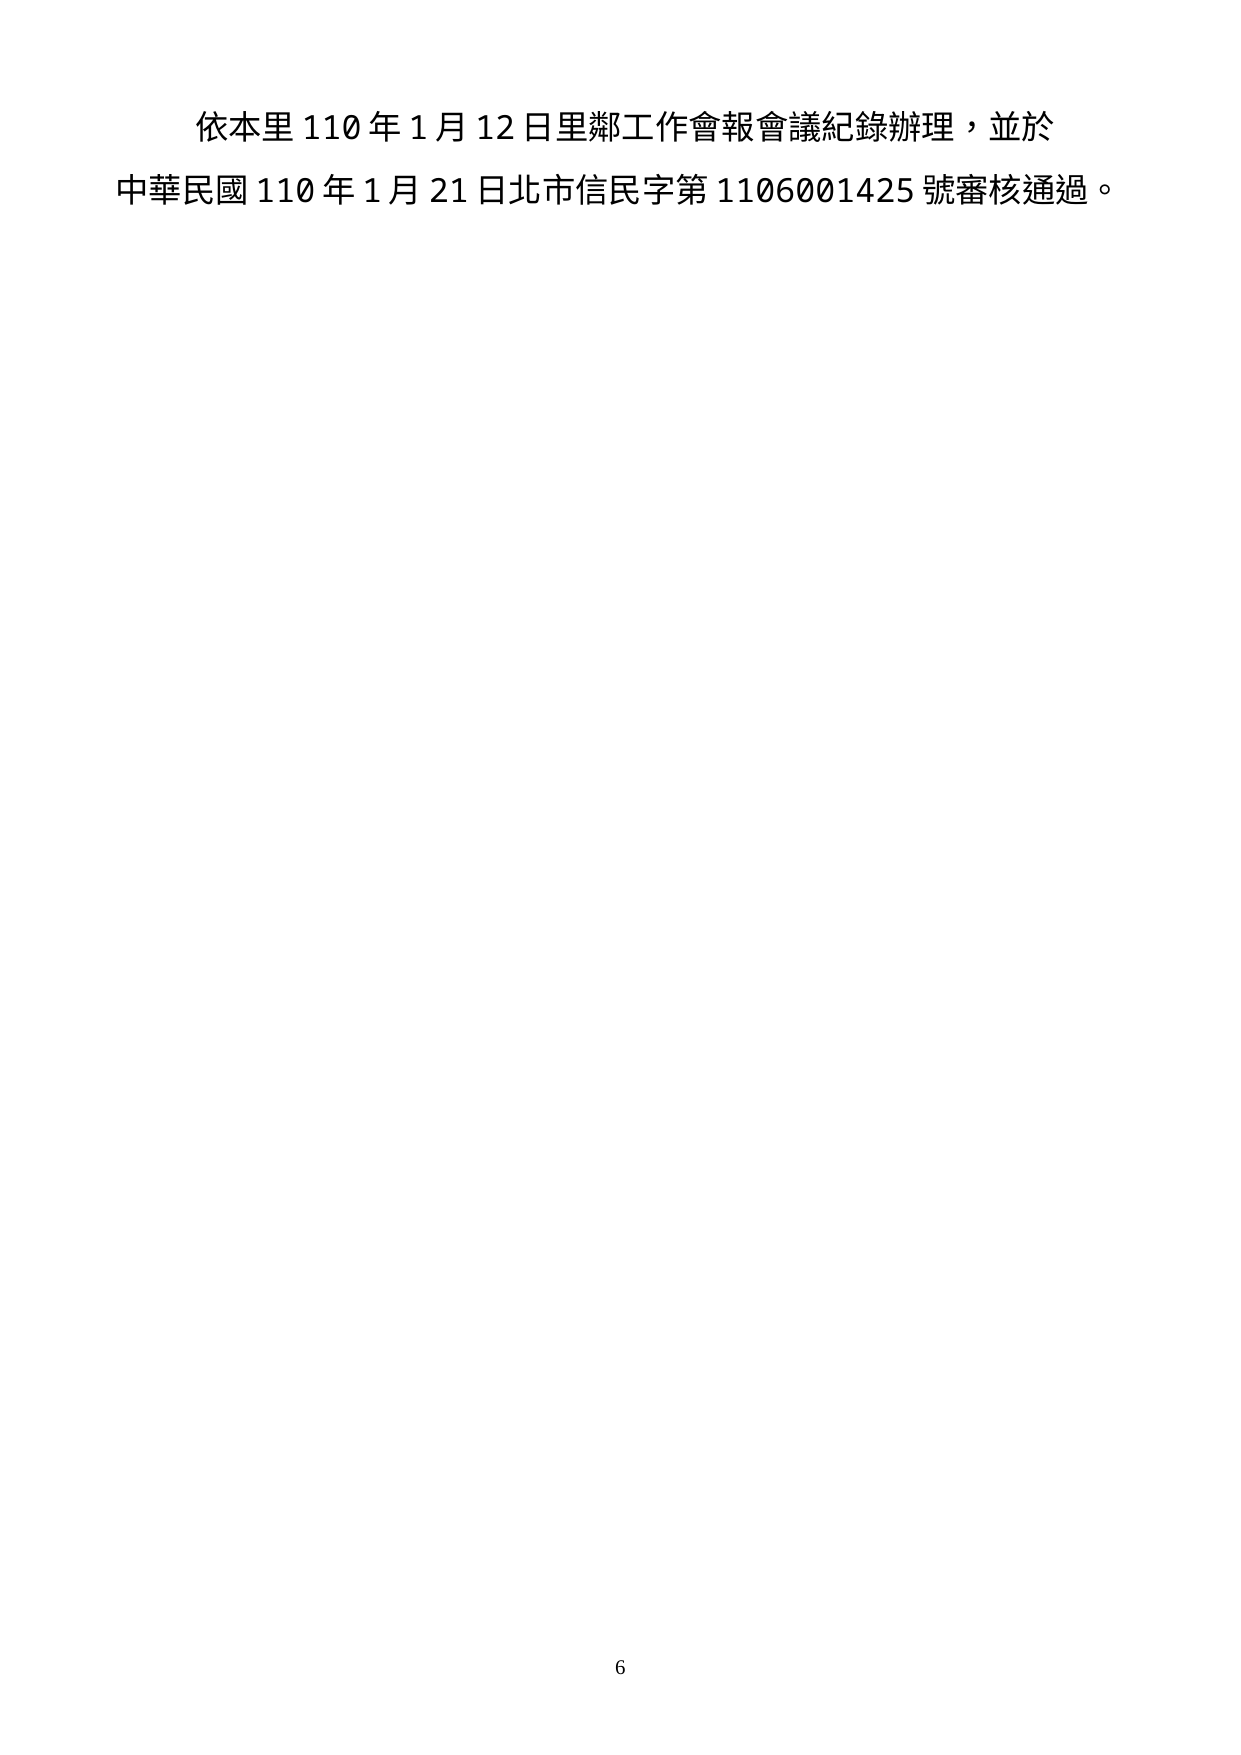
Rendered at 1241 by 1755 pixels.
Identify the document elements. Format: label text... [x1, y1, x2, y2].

text 中華民國110年1月21日北市信民字第1106001425號審核通過。 [87, 146, 1150, 209]
text 依本里110年1月12日里鄰工作會報會議紀錄辦理，並於 [195, 84, 1150, 146]
